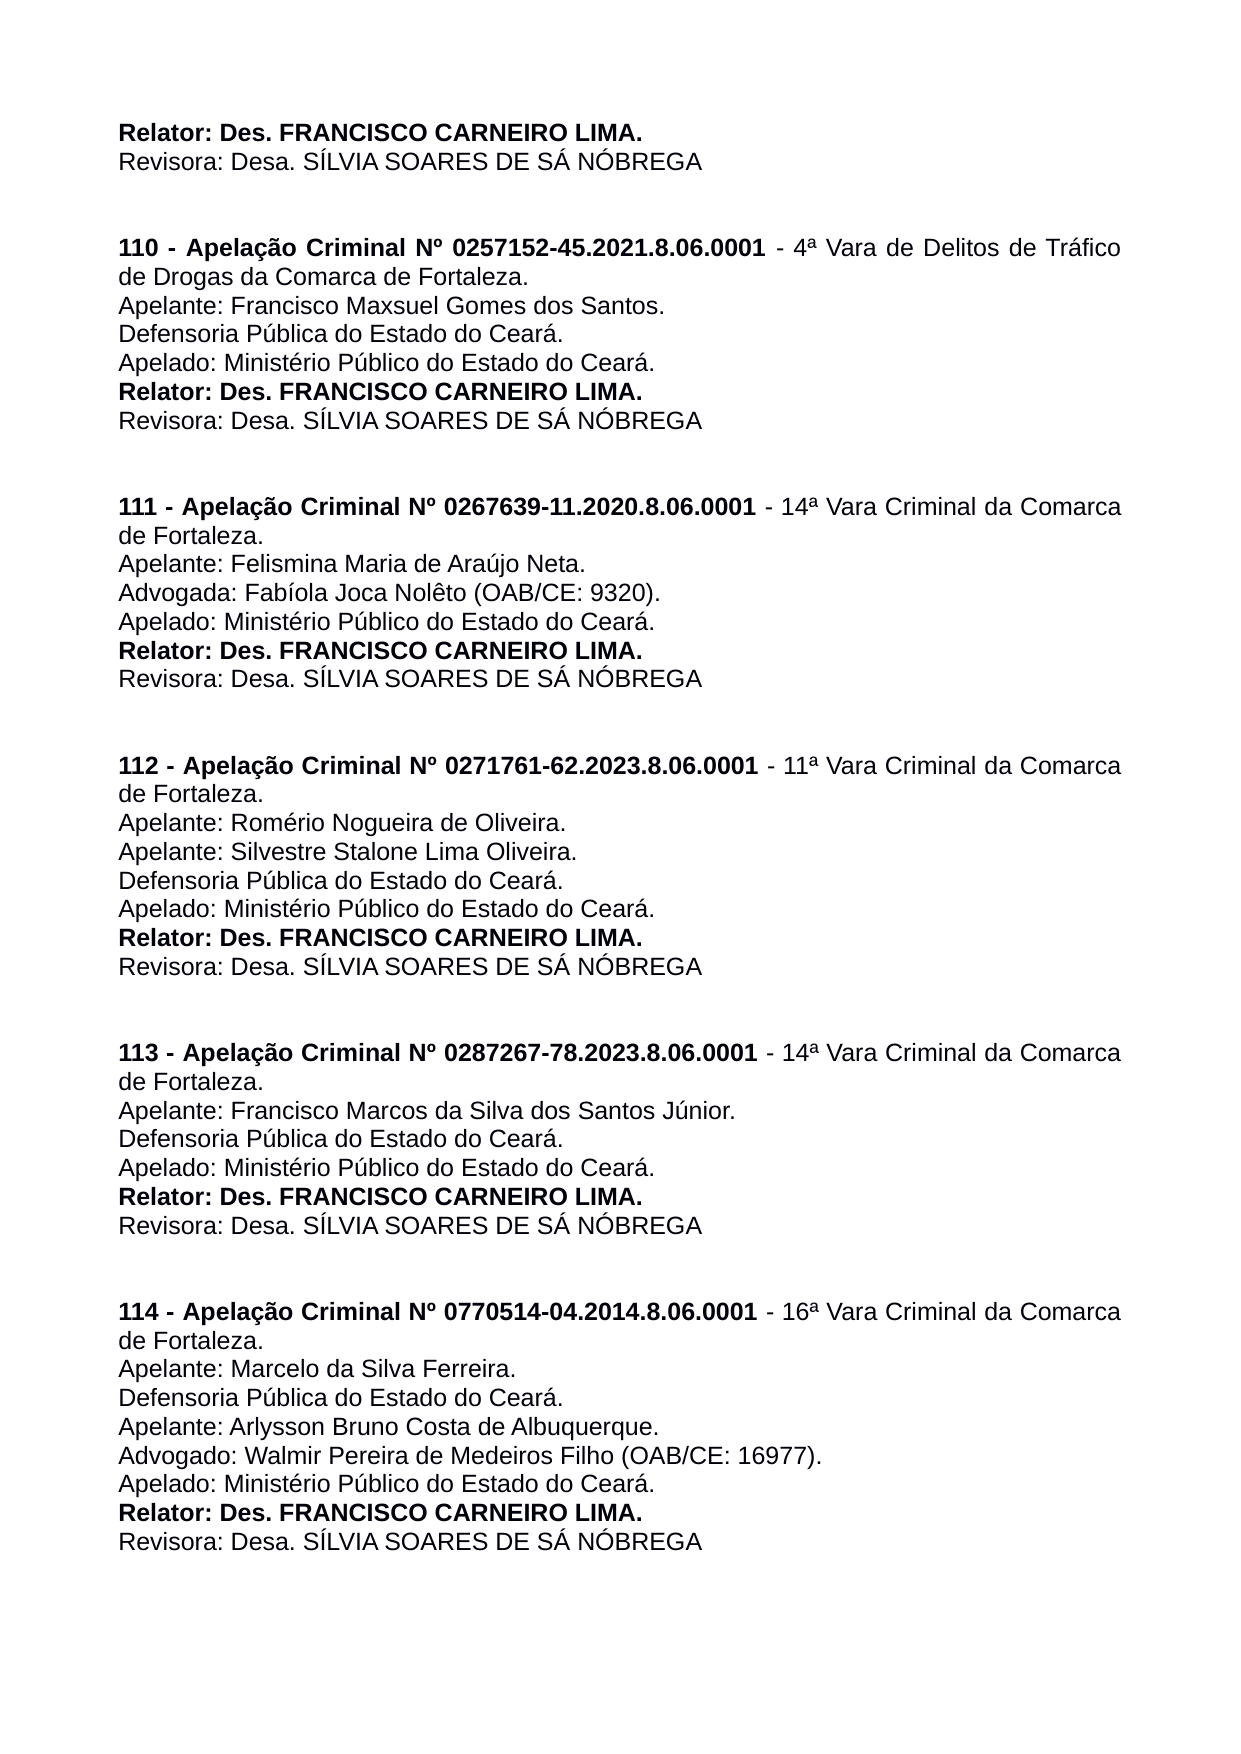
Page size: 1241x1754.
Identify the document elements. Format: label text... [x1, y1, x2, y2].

text Apelante: Felismina Maria de Araújo Neta. [118, 549, 1122, 578]
text Apelante: Francisco Marcos da Silva dos Santos Júnior. [118, 1096, 1122, 1124]
text 111 - Apelação Criminal Nº 0267639-11.2020.8.06.0001 - 14ª Vara Criminal da Comarca de Fortaleza. [118, 492, 1122, 549]
text Apelado: Ministério Público do Estado do Ceará. [118, 1153, 1122, 1182]
text Relator: Des. FRANCISCO CARNEIRO LIMA. [118, 636, 1122, 664]
text Defensoria Pública do Estado do Ceará. [118, 319, 1122, 348]
text Apelante: Marcelo da Silva Ferreira. [118, 1354, 1122, 1383]
text Relator: Des. FRANCISCO CARNEIRO LIMA. [118, 1182, 1122, 1211]
text Relator: Des. FRANCISCO CARNEIRO LIMA. [118, 923, 1122, 952]
text Apelado: Ministério Público do Estado do Ceará. [118, 348, 1122, 377]
text Revisora: Desa. SÍLVIA SOARES DE SÁ NÓBREGA [118, 952, 1122, 981]
text Advogado: Walmir Pereira de Medeiros Filho (OAB/CE: 16977). [118, 1441, 1122, 1469]
text Apelante: Romério Nogueira de Oliveira. [118, 808, 1122, 837]
text Relator: Des. FRANCISCO CARNEIRO LIMA. [118, 118, 1122, 147]
text Revisora: Desa. SÍLVIA SOARES DE SÁ NÓBREGA [118, 147, 1122, 176]
text 113 - Apelação Criminal Nº 0287267-78.2023.8.06.0001 - 14ª Vara Criminal da Comarca de Fortaleza. [118, 1038, 1122, 1096]
text Defensoria Pública do Estado do Ceará. [118, 1124, 1122, 1153]
text Apelante: Arlysson Bruno Costa de Albuquerque. [118, 1412, 1122, 1441]
text Revisora: Desa. SÍLVIA SOARES DE SÁ NÓBREGA [118, 406, 1122, 434]
text 110 - Apelação Criminal Nº 0257152-45.2021.8.06.0001 - 4ª Vara de Delitos de Tráfico de Drogas da Comarca de Fortaleza. [118, 233, 1122, 291]
text Defensoria Pública do Estado do Ceará. [118, 1383, 1122, 1412]
text Defensoria Pública do Estado do Ceará. [118, 866, 1122, 894]
text 114 - Apelação Criminal Nº 0770514-04.2014.8.06.0001 - 16ª Vara Criminal da Comarca de Fortaleza. [118, 1297, 1122, 1354]
text Apelado: Ministério Público do Estado do Ceará. [118, 607, 1122, 636]
text Relator: Des. FRANCISCO CARNEIRO LIMA. [118, 1498, 1122, 1527]
text Relator: Des. FRANCISCO CARNEIRO LIMA. [118, 377, 1122, 406]
text Apelante: Silvestre Stalone Lima Oliveira. [118, 837, 1122, 866]
text 112 - Apelação Criminal Nº 0271761-62.2023.8.06.0001 - 11ª Vara Criminal da Comarca de Fortaleza. [118, 751, 1122, 808]
text Advogada: Fabíola Joca Nolêto (OAB/CE: 9320). [118, 578, 1122, 607]
text Revisora: Desa. SÍLVIA SOARES DE SÁ NÓBREGA [118, 1211, 1122, 1239]
text Apelado: Ministério Público do Estado do Ceará. [118, 894, 1122, 923]
text Revisora: Desa. SÍLVIA SOARES DE SÁ NÓBREGA [118, 1527, 1122, 1556]
text Apelante: Francisco Maxsuel Gomes dos Santos. [118, 291, 1122, 319]
text Apelado: Ministério Público do Estado do Ceará. [118, 1469, 1122, 1498]
text Revisora: Desa. SÍLVIA SOARES DE SÁ NÓBREGA [118, 664, 1122, 693]
